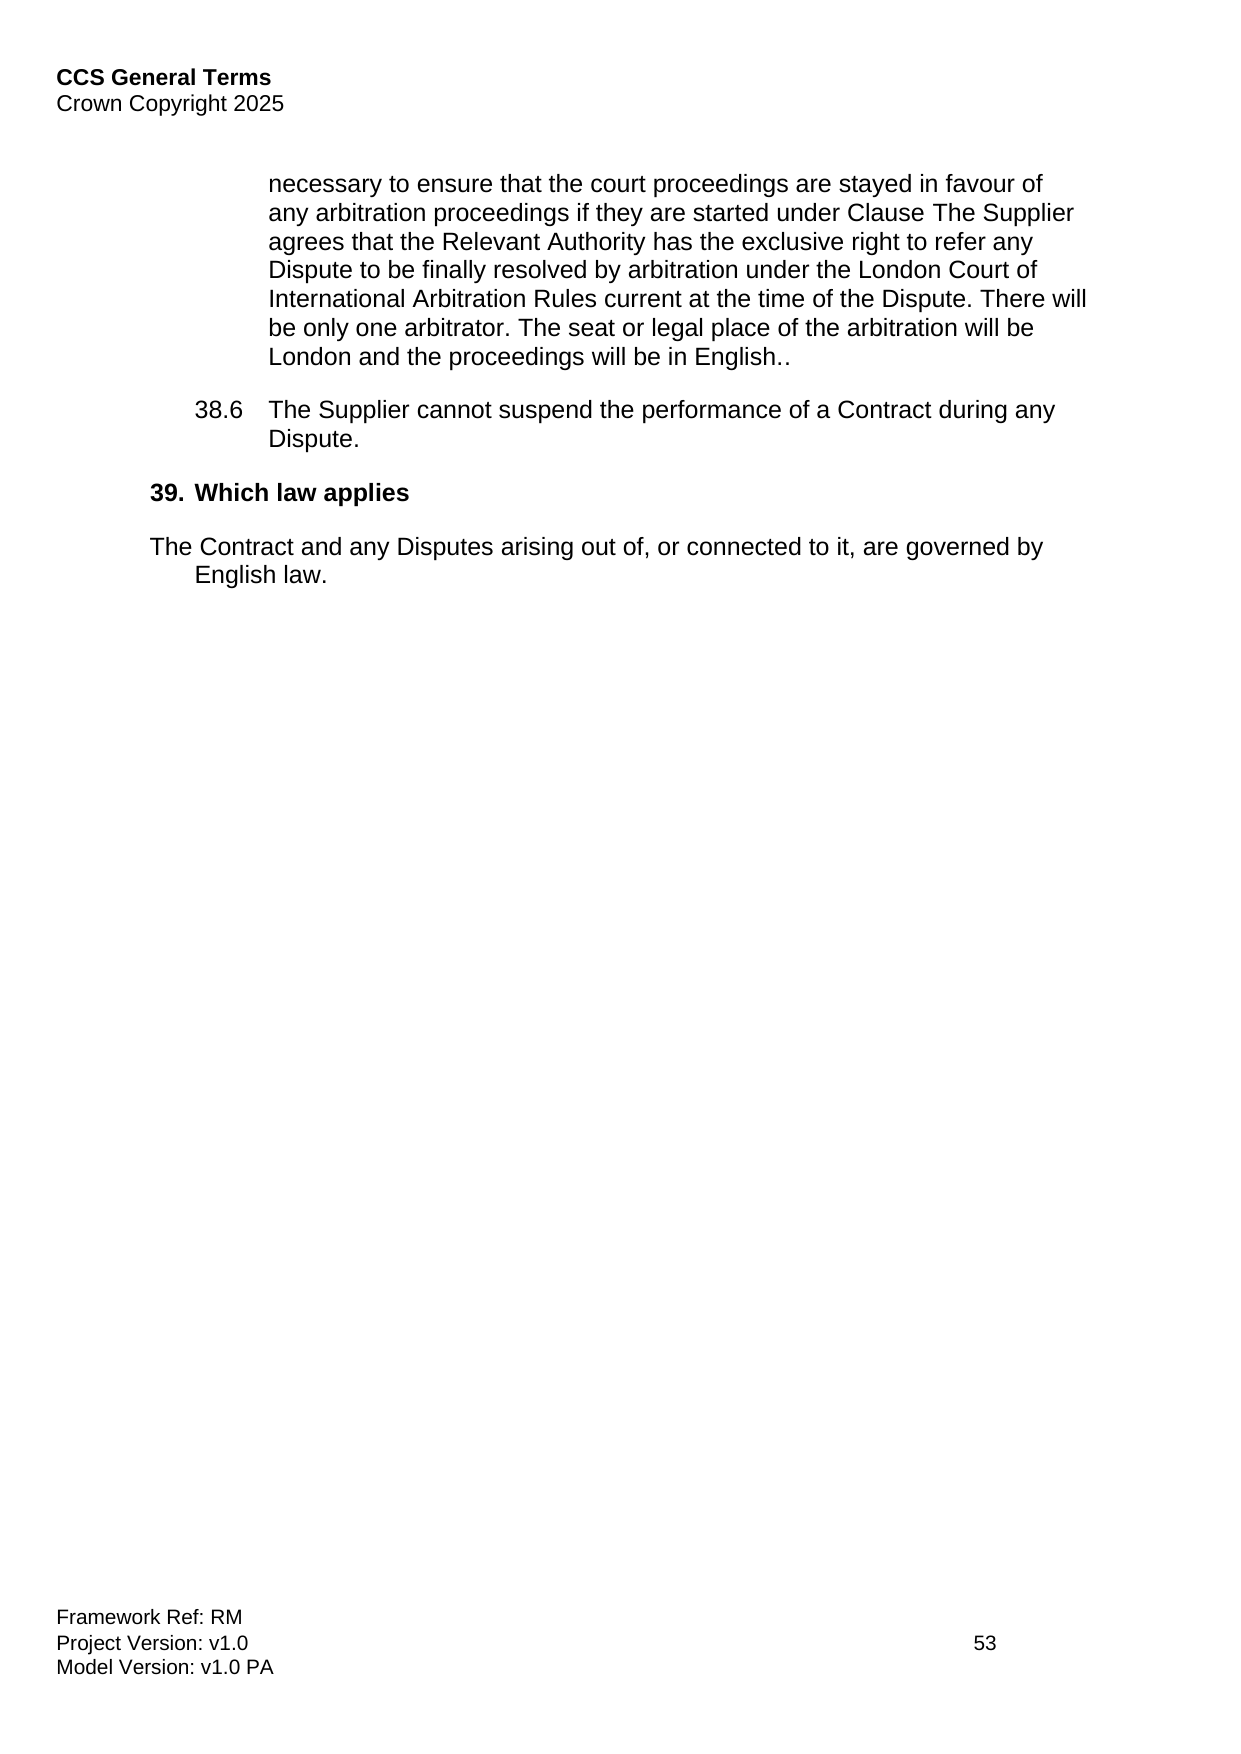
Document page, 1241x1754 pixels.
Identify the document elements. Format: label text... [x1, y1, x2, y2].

list Which law applies [150, 478, 1090, 507]
list The Supplier cannot suspend the performance of a Contract during any Dispute. [194, 396, 1090, 453]
text The Contract and any Disputes arising out of, or connected to it, are governed by English law. [149, 532, 1090, 616]
list The Relevant Authority has the right to refer a Dispute to arbitration even if the Supplier has started or has attempted to start court proceedings under Clause 38.3, unless the Relevant Authority has agreed to the court proceedings or participated in them. Even if court proceedings have started, the Parties must do everything necessary to ensure that the court proceedings are stayed in favour of any arbitration proceedings if they are started under Clause 38.4. [194, 169, 1090, 371]
